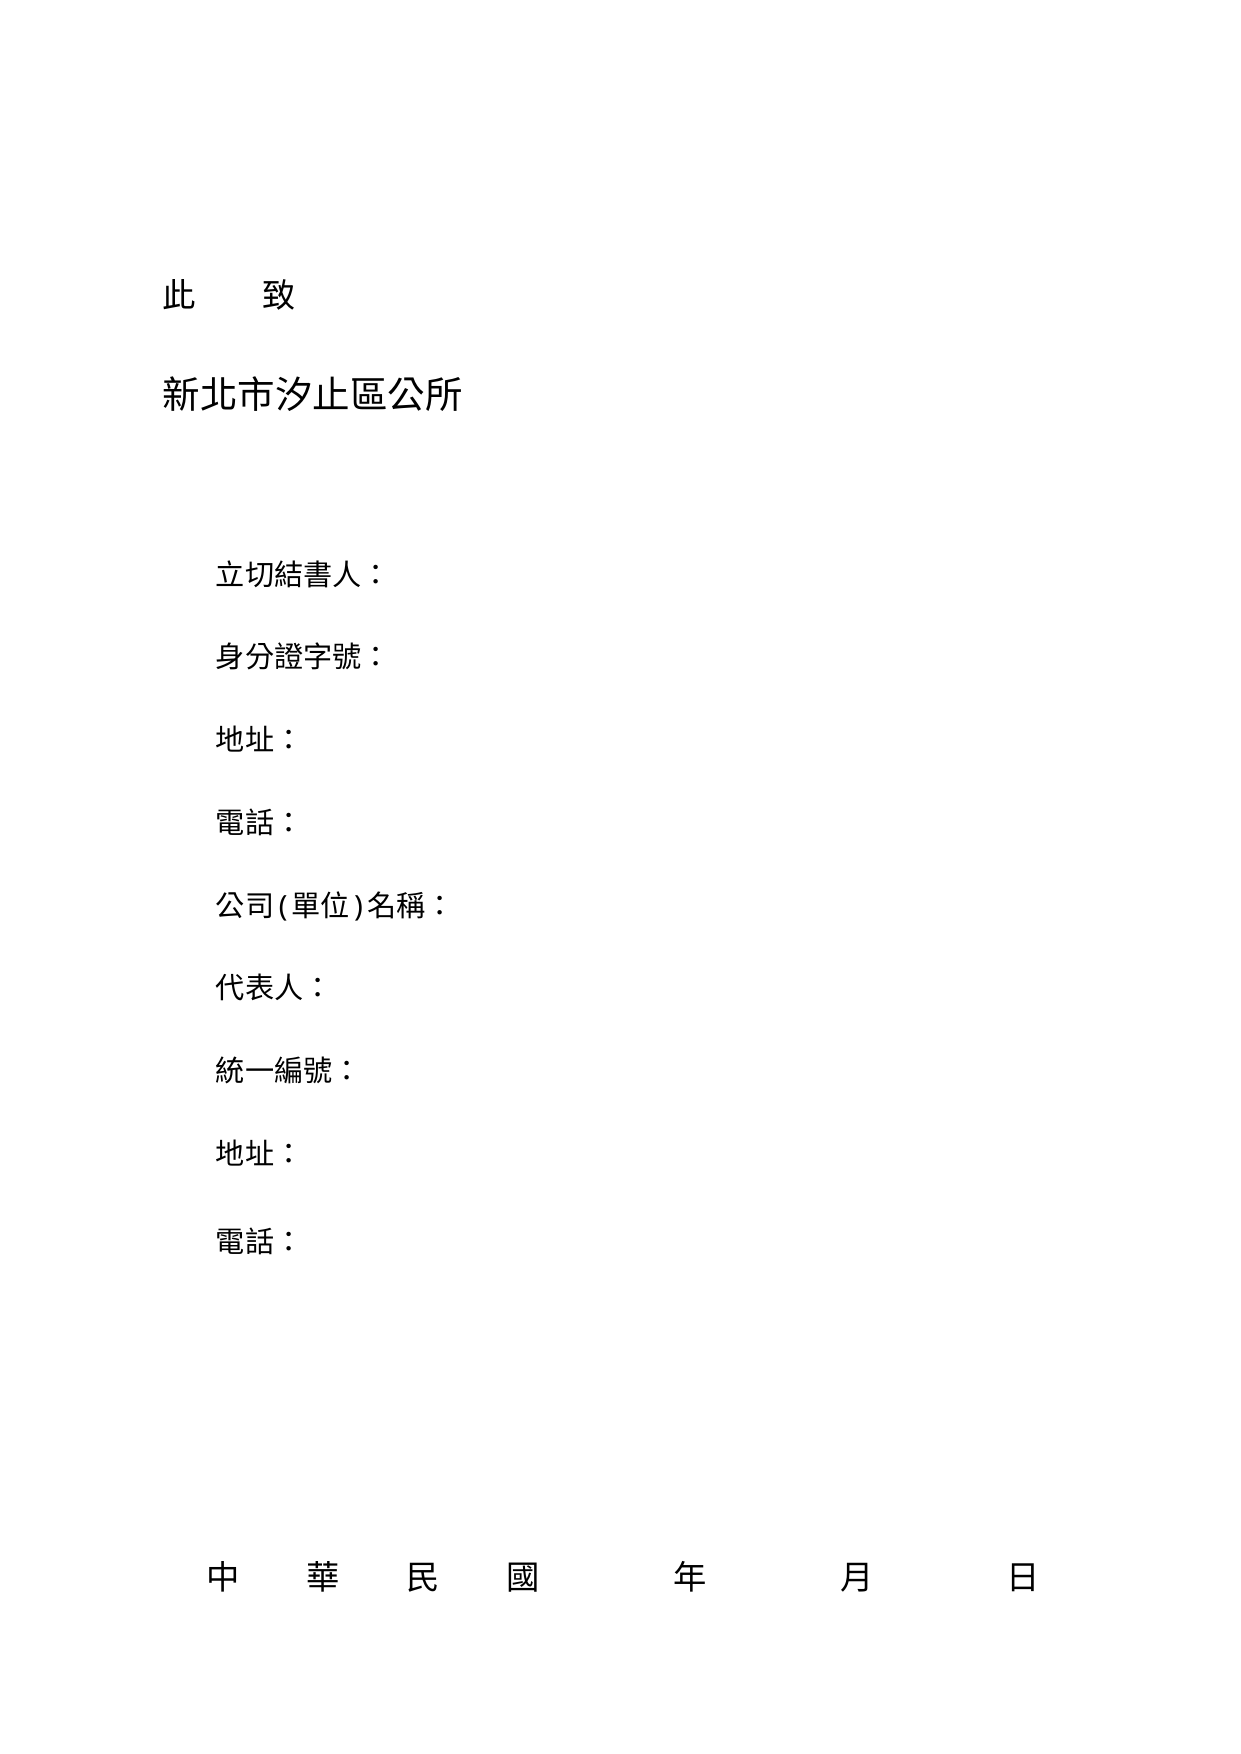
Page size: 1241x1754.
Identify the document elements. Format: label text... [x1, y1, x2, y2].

list 公司(單位)名稱： [216, 850, 1134, 933]
list 新北市汐止區公所 [162, 365, 1134, 419]
list 代表人： [216, 933, 1134, 1015]
list 立切結書人： [216, 519, 1134, 602]
text 中 華 民 國 年 月 日 [112, 1523, 1134, 1606]
list 地址： [216, 684, 1134, 767]
list 電話： [216, 767, 1134, 850]
list 身分證字號： [216, 602, 1134, 684]
list 此 致 [162, 269, 1134, 317]
list 電話： [216, 1187, 1134, 1269]
list 地址： [216, 1098, 1134, 1181]
list 統一編號： [216, 1015, 1134, 1098]
